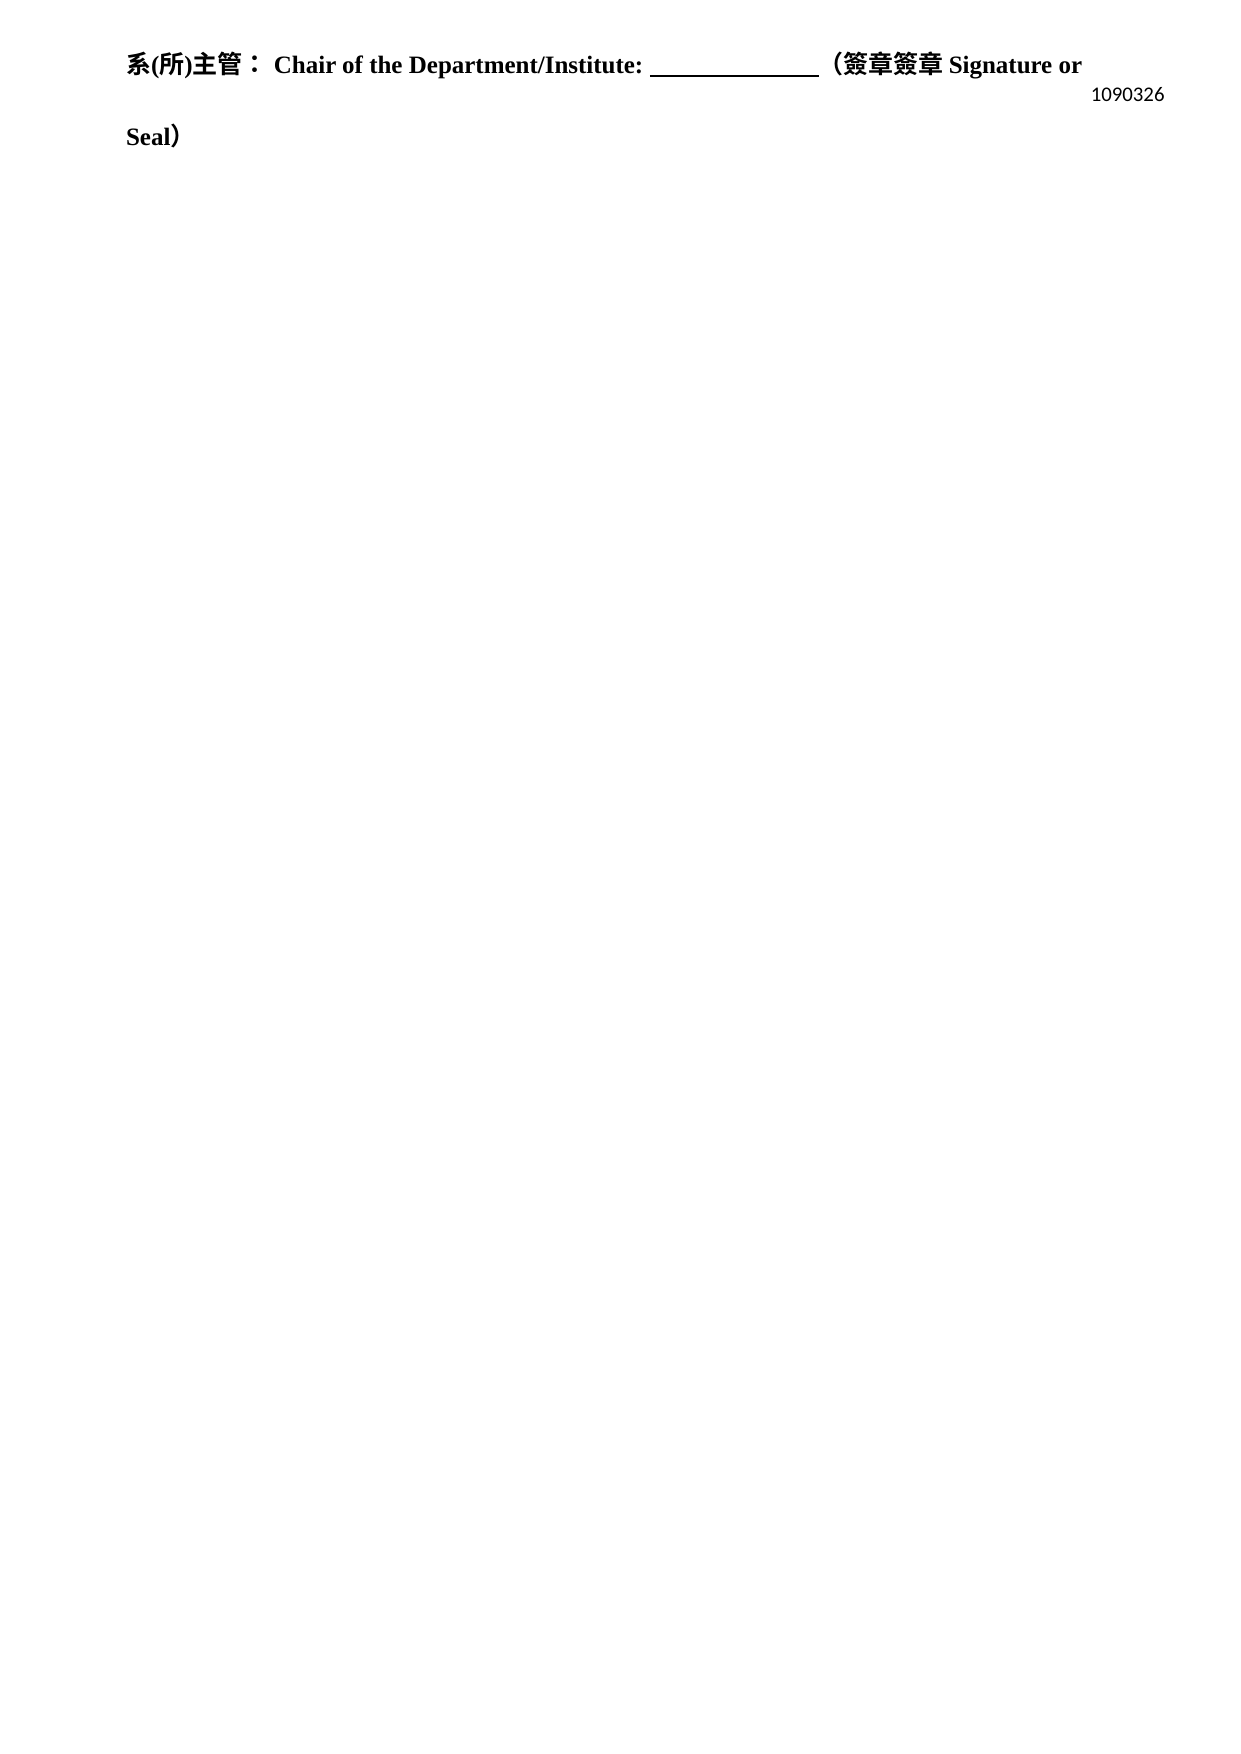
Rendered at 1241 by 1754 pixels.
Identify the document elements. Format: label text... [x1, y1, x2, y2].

text 1090326 [1091, 81, 1189, 107]
text 系(所)主管： Chair of the Department/Institute: （簽章簽章Signature or Seal） [126, 44, 1204, 153]
